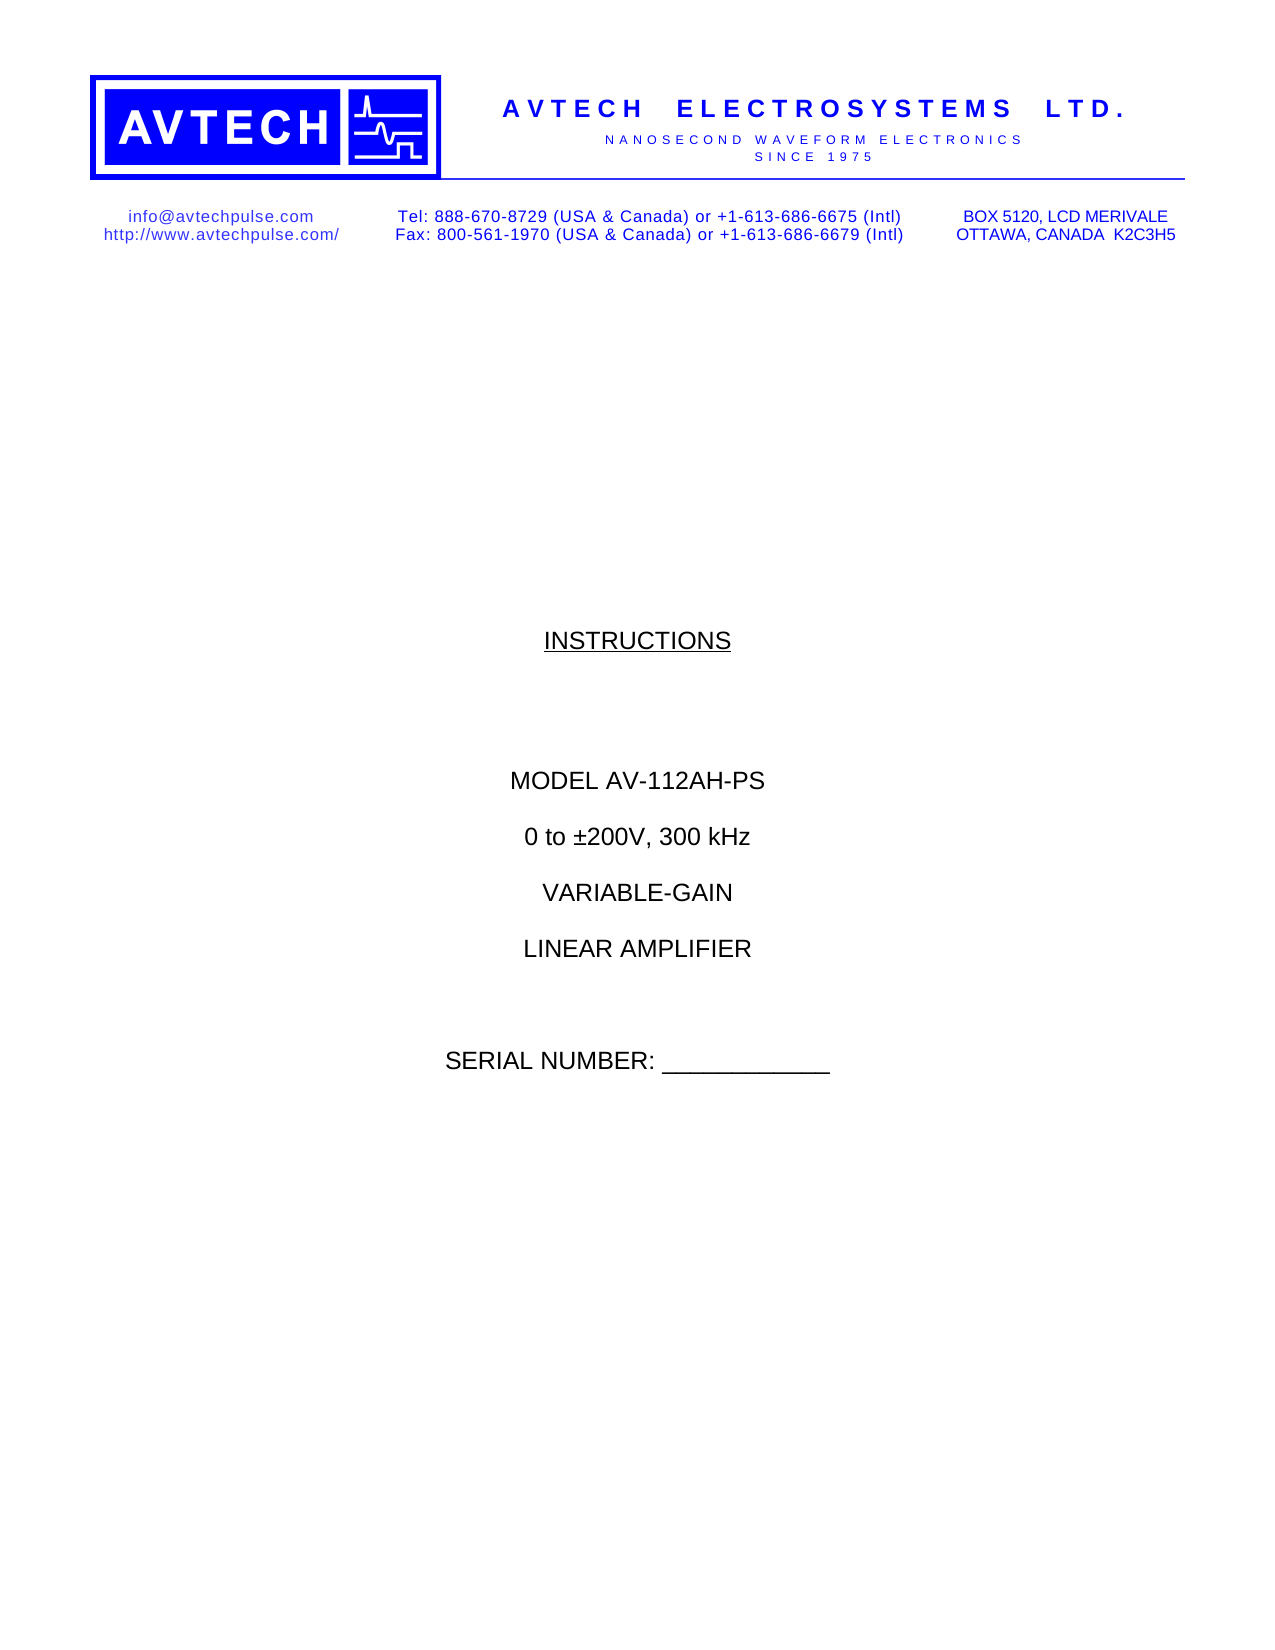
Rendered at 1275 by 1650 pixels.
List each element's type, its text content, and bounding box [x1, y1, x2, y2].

text VARIABLE-GAIN [150, 879, 1125, 907]
table_cell info@avtechpulse.com http://www.avtechpulse.com/ [90, 207, 353, 244]
table_header [1185, 75, 1200, 180]
table_cell [75, 207, 90, 244]
text 0 to ±200V, 300 kHz [150, 823, 1125, 851]
table_cell [75, 180, 1200, 207]
text SERIAL NUMBER: ____________ [150, 1047, 1125, 1075]
text LINEAR AMPLIFIER [150, 935, 1125, 963]
table_cell [1185, 207, 1200, 244]
table_header [75, 75, 90, 180]
text INSTRUCTIONS [150, 627, 1125, 655]
table_header AVTECH ELECTROSYSTEMS LTD. NANOSECOND WAVEFORM ELECTRONICS SINCE 1975 [442, 75, 1185, 178]
picture [90, 75, 442, 180]
table_cell Tel: 888-670-8729 (USA & Canada) or +1-613-686-6675 (Intl) Fax: 800-561-1970 (USA & Canada) or +1-613-686-6679 (Intl) [353, 207, 946, 244]
text MODEL AV-112AH-PS [150, 767, 1125, 795]
table_cell BOX 5120, LCD MERIVALE OTTAWA, CANADA K2C3H5 [946, 207, 1185, 244]
